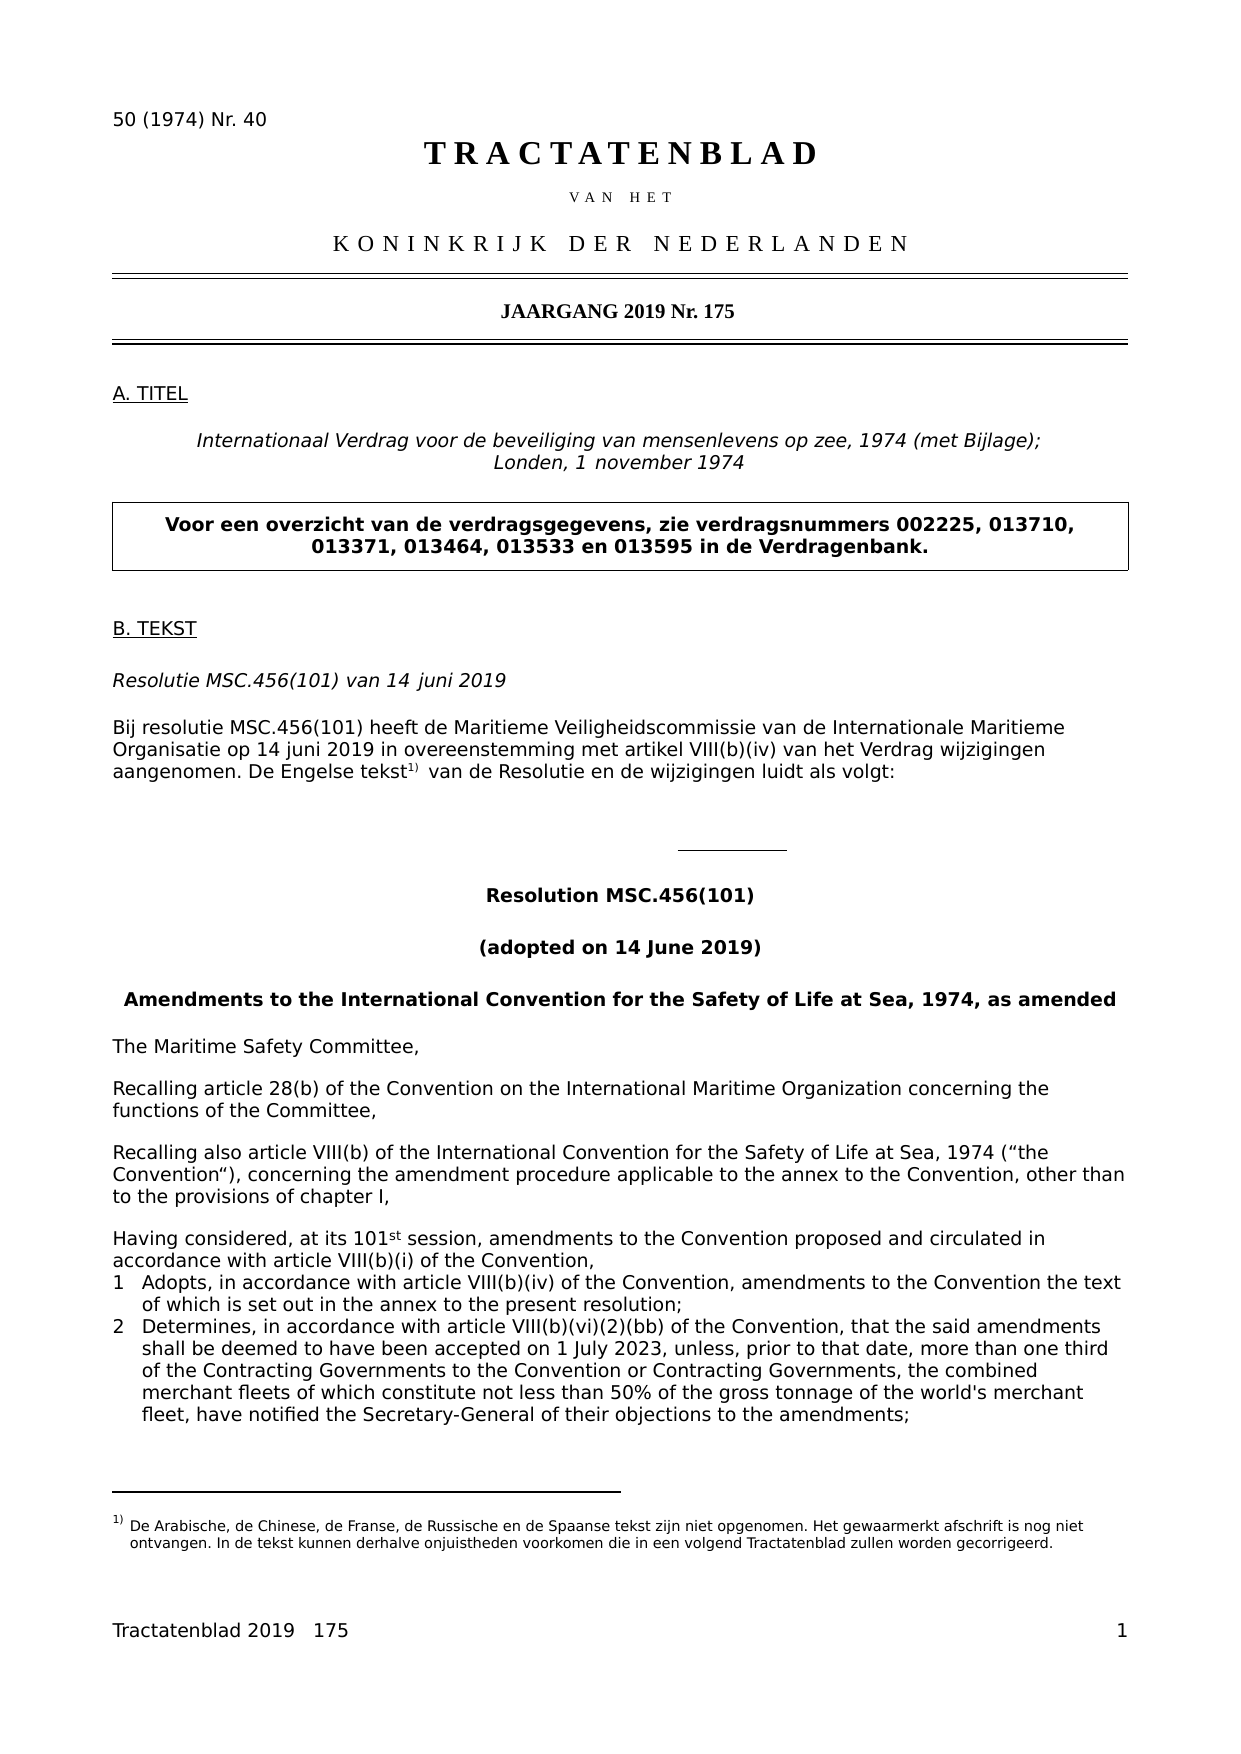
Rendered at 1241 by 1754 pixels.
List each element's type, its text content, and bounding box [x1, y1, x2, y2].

subtitle (adopted on 14 June 2019) [112, 937, 1128, 959]
text KONINKRIJK DER NEDERLANDEN [112, 229, 1128, 256]
text Recalling article 28(b) of the Convention on the International Maritime Organization concerning the functions of the Committee, [112, 1078, 1128, 1122]
text Bij resolutie MSC.456(101) heeft de Maritieme Veiligheidscommissie van de Internationale Maritieme Organisatie op 14 juni 2019 in overeenstemming met artikel VIII(b)(iv) van het Verdrag wijzigingen aangenomen. De Engelse tekst van de Resolutie en de wijzigingen luidt als volgt: [112, 717, 1128, 783]
text Having considered, at its 101st session, amendments to the Convention proposed and circulated in accordance with article VIII(b)(i) of the Convention, [112, 1228, 1128, 1272]
text TRACTATENBLAD [112, 133, 1128, 172]
text Internationaal Verdrag voor de beveiliging van mensenlevens op zee, 1974 (met Bijlage); [112, 430, 1128, 452]
subtitle Resolutie MSC.456(101) van 14 juni 2019 [112, 670, 1128, 692]
text 50 (1974) Nr. 40 [112, 109, 1128, 131]
text JAARGANG 2019 Nr. 175 [112, 299, 1128, 323]
subtitle Resolution MSC.456(101) [112, 885, 1128, 907]
text 2 Determines, in accordance with article VIII(b)(vi)(2)(bb) of the Convention, that the said amendments shall be deemed to have been accepted on 1 July 2023, unless, prior to that date, more than one third of the Contracting Governments to the Convention or Contracting Governments, the combined merchant fleets of which constitute not less than 50% of the gross tonnage of the world's merchant fleet, have notified the Secretary-General of their objections to the amendments; [112, 1316, 1128, 1426]
subtitle Amendments to the International Convention for the Safety of Life at Sea, 1974, as amended [112, 989, 1128, 1011]
text De Arabische, de Chinese, de Franse, de Russische en de Spaanse tekst zijn niet opgenomen. Het gewaarmerkt afschrift is nog niet ontvangen. In de tekst kunnen derhalve onjuistheden voorkomen die in een volgend Tractatenblad zullen worden gecorrigeerd. [112, 1513, 1128, 1552]
subtitle B. TEKST [112, 618, 1128, 640]
text The Maritime Safety Committee, [112, 1036, 1128, 1058]
subtitle A. TITEL [112, 383, 1128, 405]
text Londen, 1 november 1974 [112, 452, 1128, 474]
text VAN HET [112, 189, 1128, 206]
text 1 Adopts, in accordance with article VIII(b)(iv) of the Convention, amendments to the Convention the text of which is set out in the annex to the present resolution; [112, 1272, 1128, 1316]
text Recalling also article VIII(b) of the International Convention for the Safety of Life at Sea, 1974 (“the Convention“), concerning the amendment procedure applicable to the annex to the Convention, other than to the provisions of chapter I, [112, 1142, 1128, 1208]
